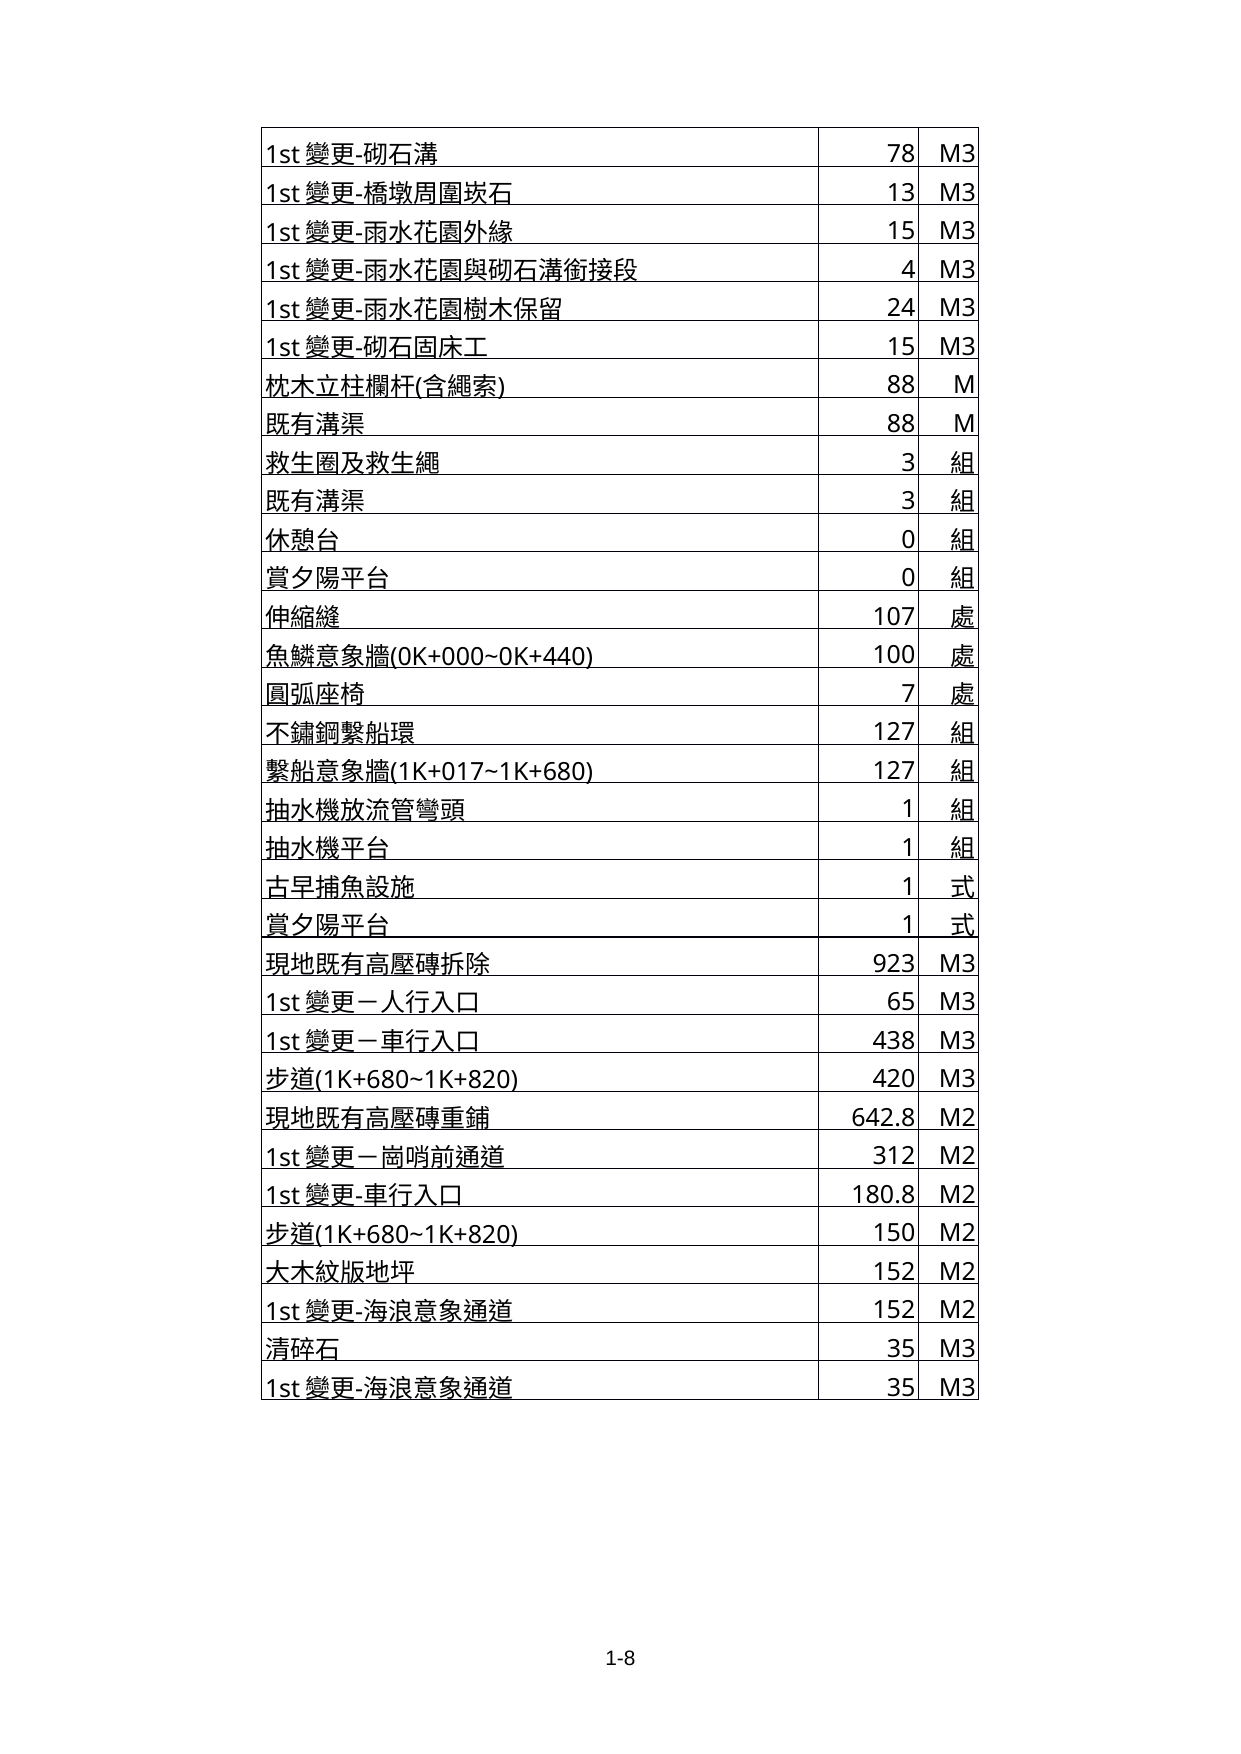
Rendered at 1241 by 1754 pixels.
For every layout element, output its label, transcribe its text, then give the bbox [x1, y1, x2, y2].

table_cell 抽水機平台 [262, 822, 818, 859]
table_cell 既有溝渠 [262, 475, 818, 512]
table_cell 1st變更-海浪意象通道 [262, 1361, 818, 1399]
table_cell 組 [919, 552, 978, 589]
table_cell 180.8 [819, 1169, 918, 1206]
table_cell 1st變更-橋墩周圍崁石 [262, 167, 818, 204]
table_cell 4 [819, 244, 918, 281]
table_cell 組 [919, 514, 978, 551]
table_cell 大木紋版地坪 [262, 1246, 818, 1283]
table_cell 65 [819, 976, 918, 1013]
table_cell 127 [819, 706, 918, 744]
table_cell 1st變更-雨水花園與砌石溝銜接段 [262, 244, 818, 281]
table_cell 1 [819, 783, 918, 821]
table_cell 1 [819, 860, 918, 898]
table_cell M3 [919, 976, 978, 1013]
table_cell 15 [819, 205, 918, 243]
table_cell 107 [819, 591, 918, 628]
table_cell 312 [819, 1130, 918, 1168]
table_cell 7 [819, 668, 918, 705]
table_cell 組 [919, 706, 978, 744]
table_cell M3 [919, 128, 978, 166]
table_cell 642.8 [819, 1092, 918, 1129]
table_cell 0 [819, 552, 918, 589]
table_cell 150 [819, 1207, 918, 1245]
table_cell 923 [819, 938, 918, 975]
table_cell 1st變更－車行入口 [262, 1015, 818, 1052]
table_cell M3 [919, 1053, 978, 1091]
table_cell 賞夕陽平台 [262, 899, 818, 936]
table_cell 組 [919, 745, 978, 782]
table_cell 1st變更-車行入口 [262, 1169, 818, 1206]
table_cell 處 [919, 629, 978, 667]
table_cell 1st變更-海浪意象通道 [262, 1284, 818, 1322]
table_cell 24 [819, 282, 918, 320]
table_cell 0 [819, 514, 918, 551]
table_cell 88 [819, 359, 918, 397]
table_cell 35 [819, 1361, 918, 1399]
table_cell 1st變更-砌石固床工 [262, 321, 818, 358]
table_cell 組 [919, 783, 978, 821]
table_cell 438 [819, 1015, 918, 1052]
table_cell 152 [819, 1284, 918, 1322]
table_cell 現地既有高壓磚拆除 [262, 938, 818, 975]
table_cell 繫船意象牆(1K+017~1K+680) [262, 745, 818, 782]
table_cell 13 [819, 167, 918, 204]
table_cell M3 [919, 938, 978, 975]
table_cell 處 [919, 668, 978, 705]
table_cell M3 [919, 282, 978, 320]
table_cell 不鏽鋼繫船環 [262, 706, 818, 744]
table_cell 3 [819, 475, 918, 512]
table_cell M2 [919, 1130, 978, 1168]
table_cell M2 [919, 1284, 978, 1322]
table_cell M [919, 398, 978, 435]
table_cell 圓弧座椅 [262, 668, 818, 705]
table_cell 式 [919, 860, 978, 898]
table_cell 1st變更-砌石溝 [262, 128, 818, 166]
table_cell 伸縮縫 [262, 591, 818, 628]
table_cell 127 [819, 745, 918, 782]
table_cell 1st變更－人行入口 [262, 976, 818, 1013]
table_cell 清碎石 [262, 1323, 818, 1360]
table_cell M [919, 359, 978, 397]
table_cell M2 [919, 1169, 978, 1206]
table_cell 組 [919, 436, 978, 474]
table_cell 100 [819, 629, 918, 667]
table_cell 古早捕魚設施 [262, 860, 818, 898]
table_cell 152 [819, 1246, 918, 1283]
table_cell 1 [819, 822, 918, 859]
table_cell 35 [819, 1323, 918, 1360]
table_cell 1st變更－崗哨前通道 [262, 1130, 818, 1168]
table_cell M2 [919, 1092, 978, 1129]
table_cell 1st變更-雨水花園樹木保留 [262, 282, 818, 320]
table_cell 魚鱗意象牆(0K+000~0K+440) [262, 629, 818, 667]
table_cell 15 [819, 321, 918, 358]
table_cell 78 [819, 128, 918, 166]
table_cell M2 [919, 1246, 978, 1283]
table_cell M3 [919, 205, 978, 243]
table_cell 組 [919, 822, 978, 859]
table_cell M3 [919, 1361, 978, 1399]
table_cell 賞夕陽平台 [262, 552, 818, 589]
table_cell 救生圈及救生繩 [262, 436, 818, 474]
table_cell 枕木立柱欄杆(含繩索) [262, 359, 818, 397]
table_cell 式 [919, 899, 978, 936]
table_cell M3 [919, 1323, 978, 1360]
table_cell 3 [819, 436, 918, 474]
table_cell 步道(1K+680~1K+820) [262, 1207, 818, 1245]
table_cell 1 [819, 899, 918, 936]
table_cell 休憩台 [262, 514, 818, 551]
table_cell 抽水機放流管彎頭 [262, 783, 818, 821]
table_cell 88 [819, 398, 918, 435]
table_cell 既有溝渠 [262, 398, 818, 435]
table_cell 1st變更-雨水花園外緣 [262, 205, 818, 243]
table_cell 步道(1K+680~1K+820) [262, 1053, 818, 1091]
table_cell M3 [919, 167, 978, 204]
table_cell M3 [919, 244, 978, 281]
table_cell M3 [919, 321, 978, 358]
table_cell 組 [919, 475, 978, 512]
table_cell 現地既有高壓磚重鋪 [262, 1092, 818, 1129]
table_cell M3 [919, 1015, 978, 1052]
table_cell 處 [919, 591, 978, 628]
table_cell 420 [819, 1053, 918, 1091]
table_cell M2 [919, 1207, 978, 1245]
